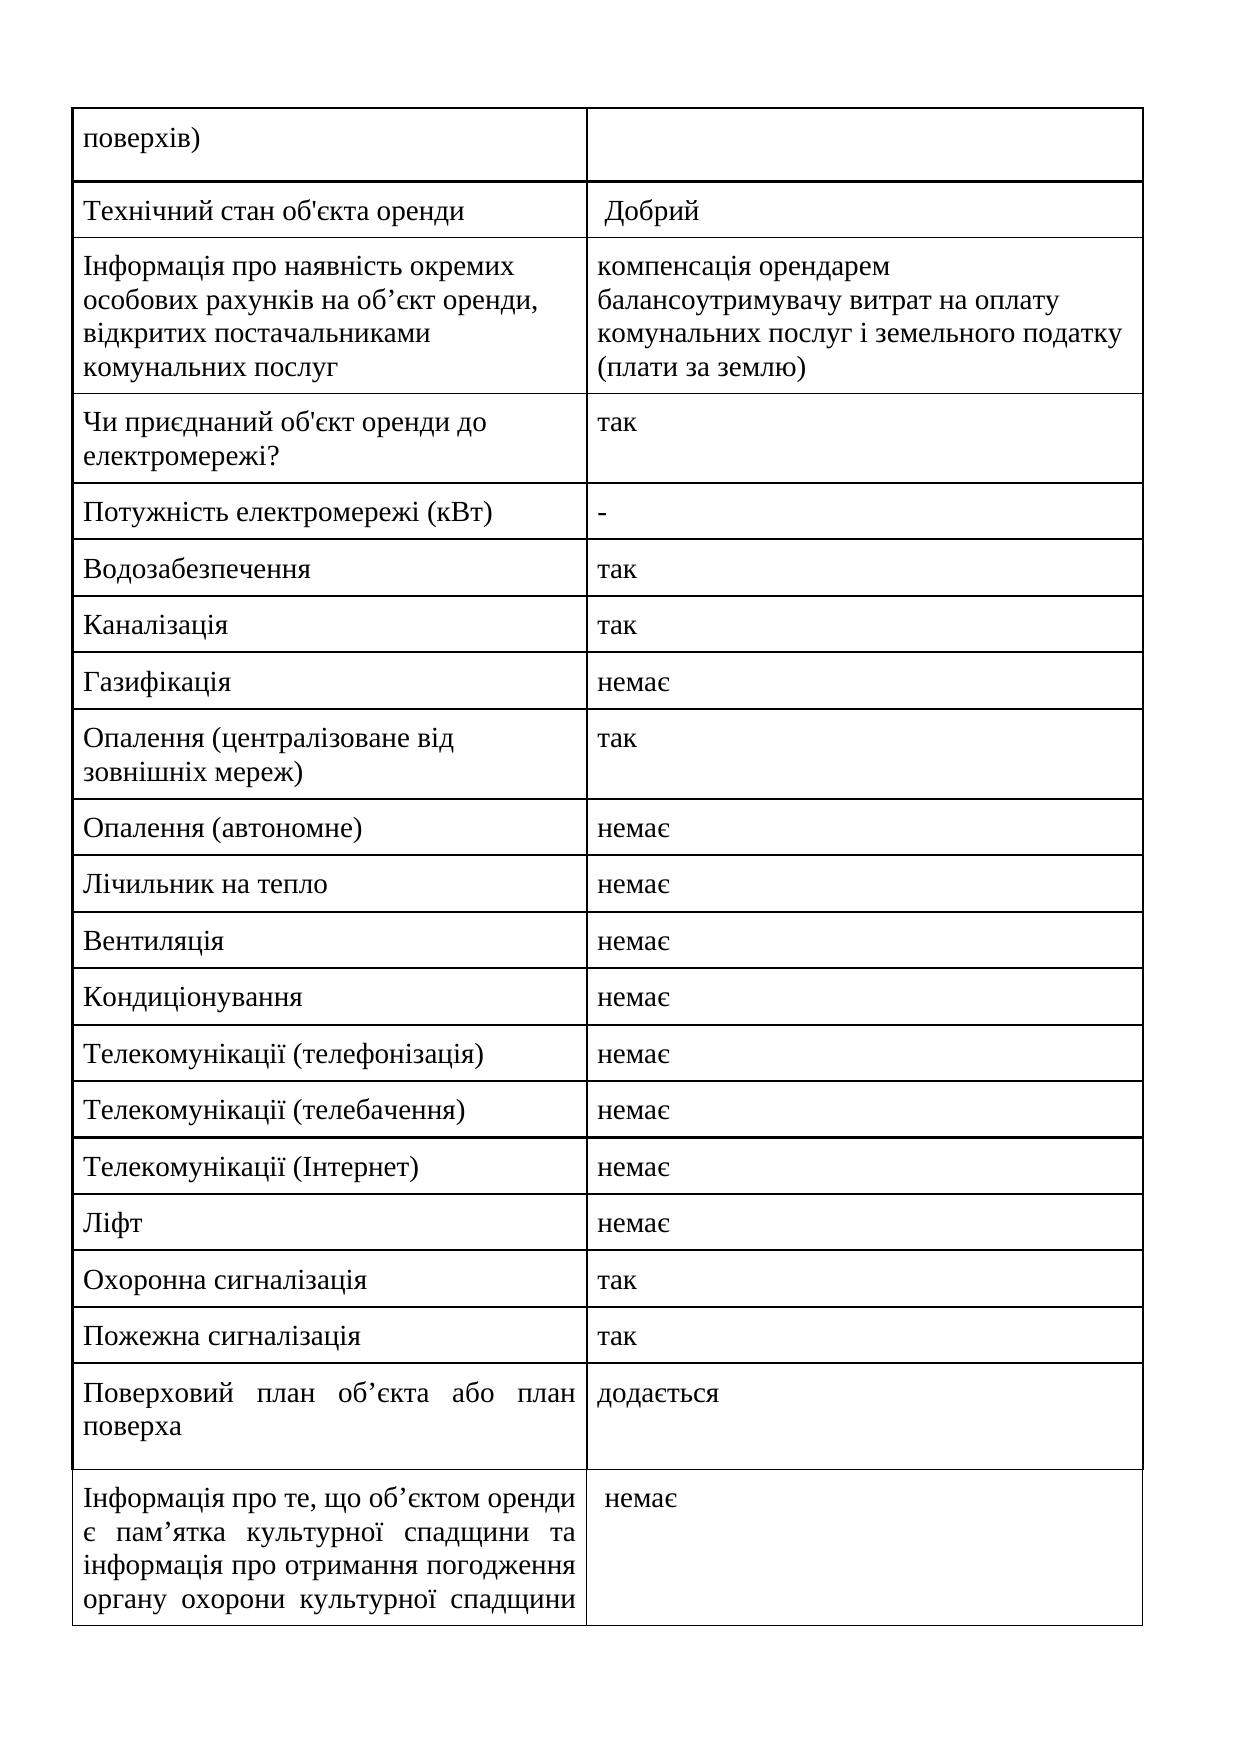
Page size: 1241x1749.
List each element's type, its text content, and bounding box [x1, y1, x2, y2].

table_cell немає [587, 1470, 1142, 1625]
table_cell Технічний стан об'єкта оренди [74, 183, 586, 237]
table_cell немає [588, 856, 1142, 911]
table_cell так [588, 540, 1142, 595]
table_cell Опалення (централізоване від зовнішніх мереж) [74, 710, 586, 798]
table_cell немає [588, 1195, 1142, 1249]
table_cell Телекомунікації (Інтернет) [74, 1139, 586, 1193]
table_cell Інформація про наявність окремих особових рахунків на об’єкт оренди, відкритих постачальниками комунальних послуг [74, 238, 586, 393]
table_cell компенсація орендарем балансоутримувачу витрат на оплату комунальних послуг і земельного податку (плати за землю) [588, 238, 1142, 393]
table_cell додається [588, 1364, 1142, 1469]
table_cell так [588, 394, 1142, 482]
table_cell немає [588, 1026, 1142, 1080]
table_cell так [588, 710, 1142, 798]
table_cell Вентиляція [74, 913, 586, 967]
table_cell Лічильник на тепло [74, 856, 586, 911]
table_cell Водозабезпечення [74, 540, 586, 595]
table_cell так [588, 597, 1142, 651]
table_cell Газифікація [74, 653, 586, 708]
table_cell Каналізація [74, 597, 586, 651]
table_cell Охоронна сигналізація [74, 1251, 586, 1306]
table_cell Телекомунікації (телефонізація) [74, 1026, 586, 1080]
table_cell Ліфт [74, 1195, 586, 1249]
table_cell Добрий [588, 183, 1142, 237]
table_cell - [588, 484, 1142, 538]
table_cell [588, 109, 1142, 180]
table_cell немає [588, 913, 1142, 967]
table_cell поверхів) [74, 109, 586, 180]
table_cell немає [588, 653, 1142, 708]
table_cell Потужність електромережі (кВт) [74, 484, 586, 538]
table_cell Чи приєднаний об'єкт оренди до електромережі? [74, 394, 586, 482]
table_cell так [588, 1308, 1142, 1362]
table_cell Кондиціонування [74, 969, 586, 1023]
table_cell Поверховий план об’єкта або план поверха [74, 1364, 586, 1469]
table_cell немає [588, 800, 1142, 854]
table_cell Опалення (автономне) [74, 800, 586, 854]
table_cell немає [588, 969, 1142, 1023]
table_cell Пожежна сигналізація [74, 1308, 586, 1362]
table_cell Телекомунікації (телебачення) [74, 1082, 586, 1136]
table_cell немає [588, 1139, 1142, 1193]
table_cell Інформація про те, що об’єктом оренди є пам’ятка культурної спадщини та інформація про отримання погодження органу охорони культурної спадщини [73, 1470, 586, 1625]
table_cell так [588, 1251, 1142, 1306]
table_cell немає [588, 1082, 1142, 1136]
